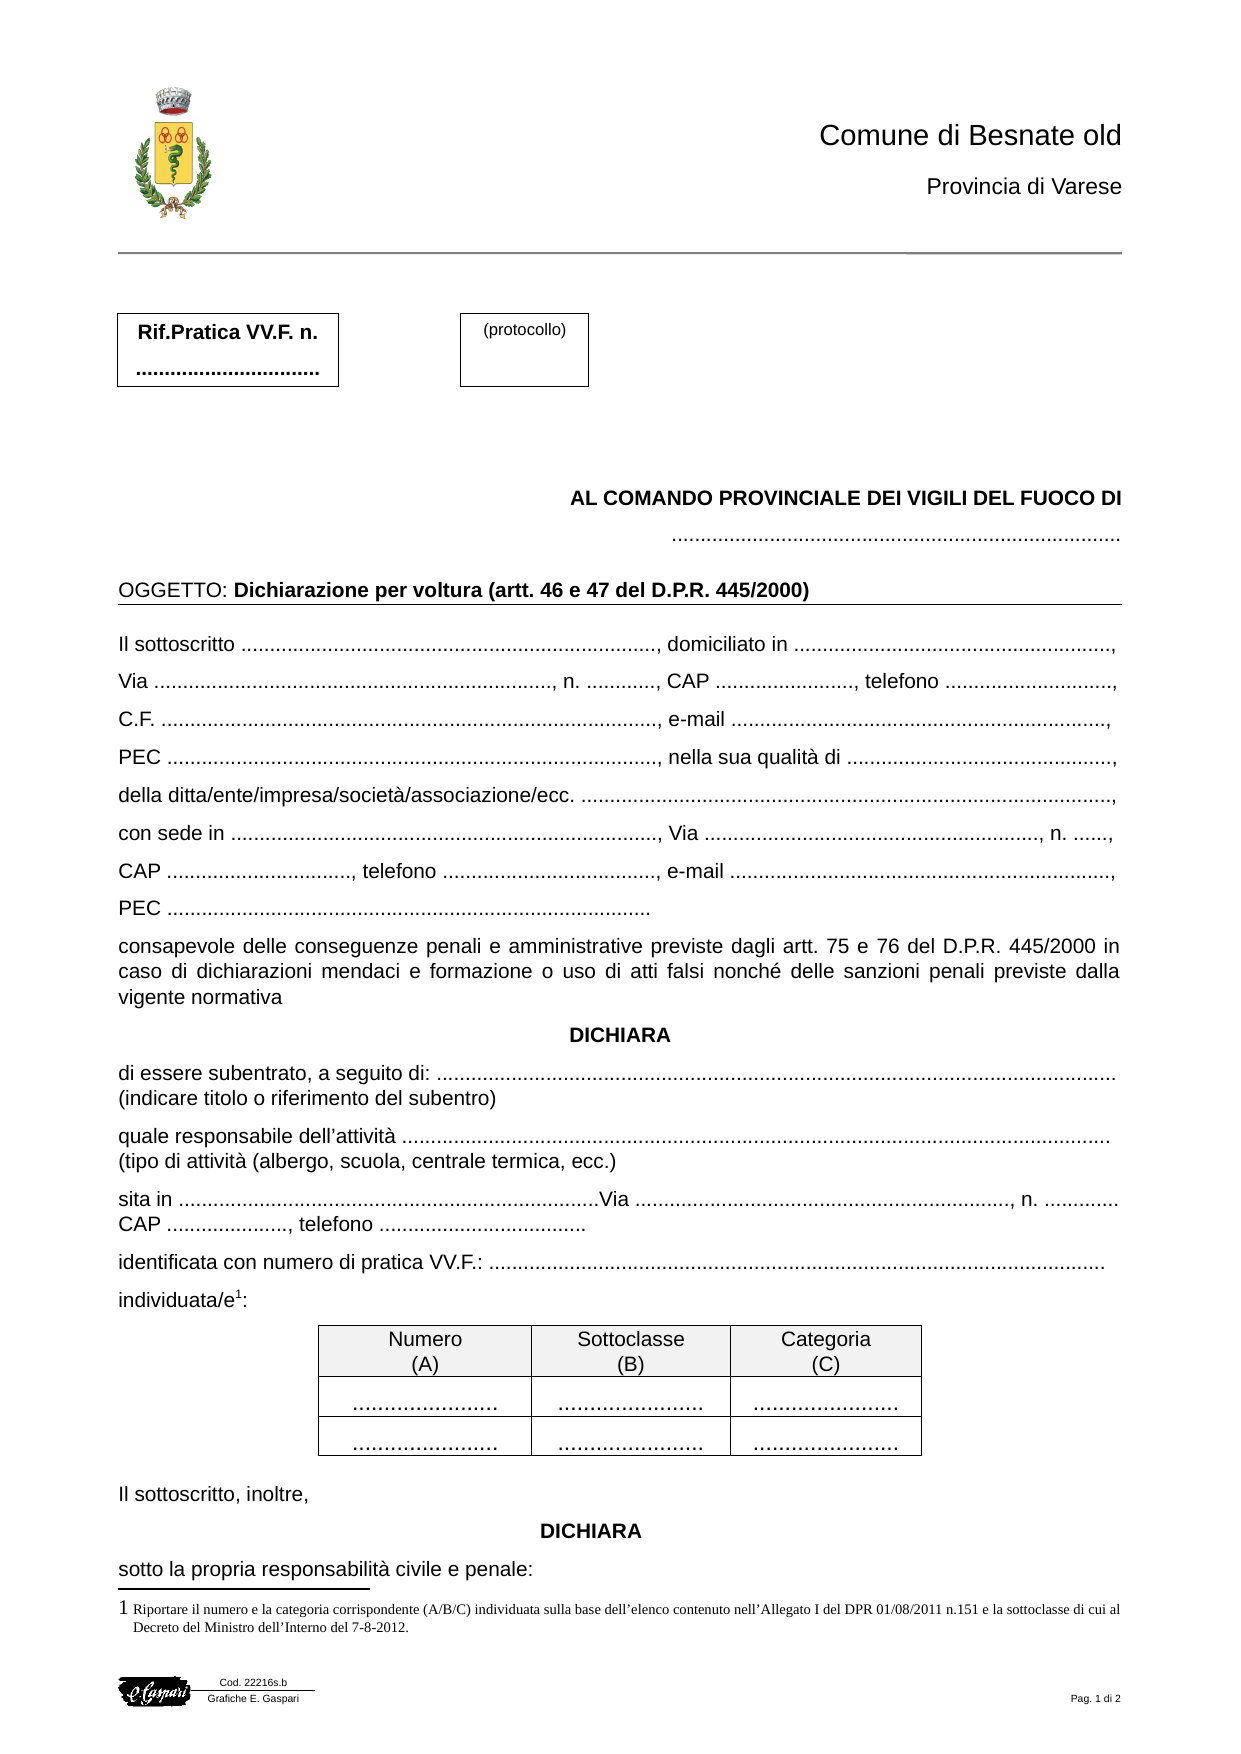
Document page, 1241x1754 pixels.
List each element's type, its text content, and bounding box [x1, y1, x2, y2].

text Il sottoscritto ........................................................................, domiciliato in ......................................................., [118, 632, 1122, 656]
table_header Numero (A) [319, 1326, 531, 1376]
text C.F. ......................................................................................, e-mail ................................................................., [118, 707, 1122, 731]
text della ditta/ente/impresa/società/associazione/ecc. ............................................................................................, [118, 783, 1122, 807]
text sita in .........................................................................Via ................................................................., n. ............. CAP ....................., telefono .................................... [118, 1187, 1122, 1236]
text consapevole delle conseguenze penali e amministrative previste dagli artt. 75 e 76 del D.P.R. 445/2000 in caso di dichiarazioni mendaci e formazione o uso di atti falsi nonché delle sanzioni penali previste dalla vigente normativa [118, 934, 1122, 1009]
text DICHIARA [118, 1519, 1064, 1543]
table_cell ....................... [319, 1417, 531, 1455]
text Riportare il numero e la categoria corrispondente (A/B/C) individuata sulla base dell’elenco contenuto nell’Allegato I del DPR 01/08/2011 n.151 e la sottoclasse di cui al Decreto del Ministro dell’Interno del 7-8-2012. [118, 1595, 1122, 1636]
table_cell ....................... [731, 1417, 921, 1455]
text OGGETTO: Dichiarazione per voltura (artt. 46 e 47 del D.P.R. 445/2000) [118, 578, 1122, 604]
table_header (protocollo) [461, 314, 588, 386]
table_cell ....................... [319, 1377, 531, 1416]
picture [122, 87, 224, 219]
table_header [339, 313, 460, 386]
table_header Sottoclasse (B) [532, 1326, 730, 1376]
table_cell ....................... [731, 1377, 921, 1416]
text individuata/e: [118, 1287, 1122, 1311]
table_cell ....................... [532, 1417, 730, 1455]
table_cell ....................... [532, 1377, 730, 1416]
text Via ....................................................................., n. ............, CAP ........................, telefono ............................., [118, 669, 1122, 693]
text Provincia di Varese [224, 173, 1122, 200]
text con sede in .........................................................................., Via .........................................................., n. ......, [118, 821, 1122, 844]
text PEC .................................................................................... [118, 896, 1122, 920]
text sotto la propria responsabilità civile e penale: [118, 1557, 1107, 1581]
text PEC ....................................................................................., nella sua qualità di .............................................., [118, 745, 1122, 769]
text AL COMANDO PROVINCIALE DEI VIGILI DEL FUOCO DI [118, 486, 1122, 509]
text identificata con numero di pratica VV.F.: ........................................................................................................... [118, 1250, 1122, 1274]
text DICHIARA [118, 1022, 1122, 1046]
text di essere subentrato, a seguito di: ...................................................................................................................... (indicare titolo o riferimento del subentro) [118, 1060, 1122, 1109]
text CAP ................................, telefono ....................................., e-mail .................................................................., [118, 858, 1122, 882]
text Comune di Besnate old [224, 118, 1122, 152]
text quale responsabile dell’attività ........................................................................................................................... (tipo di attività (albergo, scuola, centrale termica, ecc.) [118, 1123, 1122, 1173]
text .............................................................................. [118, 522, 1122, 546]
picture [117, 1675, 191, 1707]
table_header Rif.Pratica VV.F. n. ................................ [118, 314, 338, 386]
text Il sottoscritto, inoltre, [118, 1481, 1063, 1505]
table_header Categoria (C) [731, 1326, 921, 1376]
